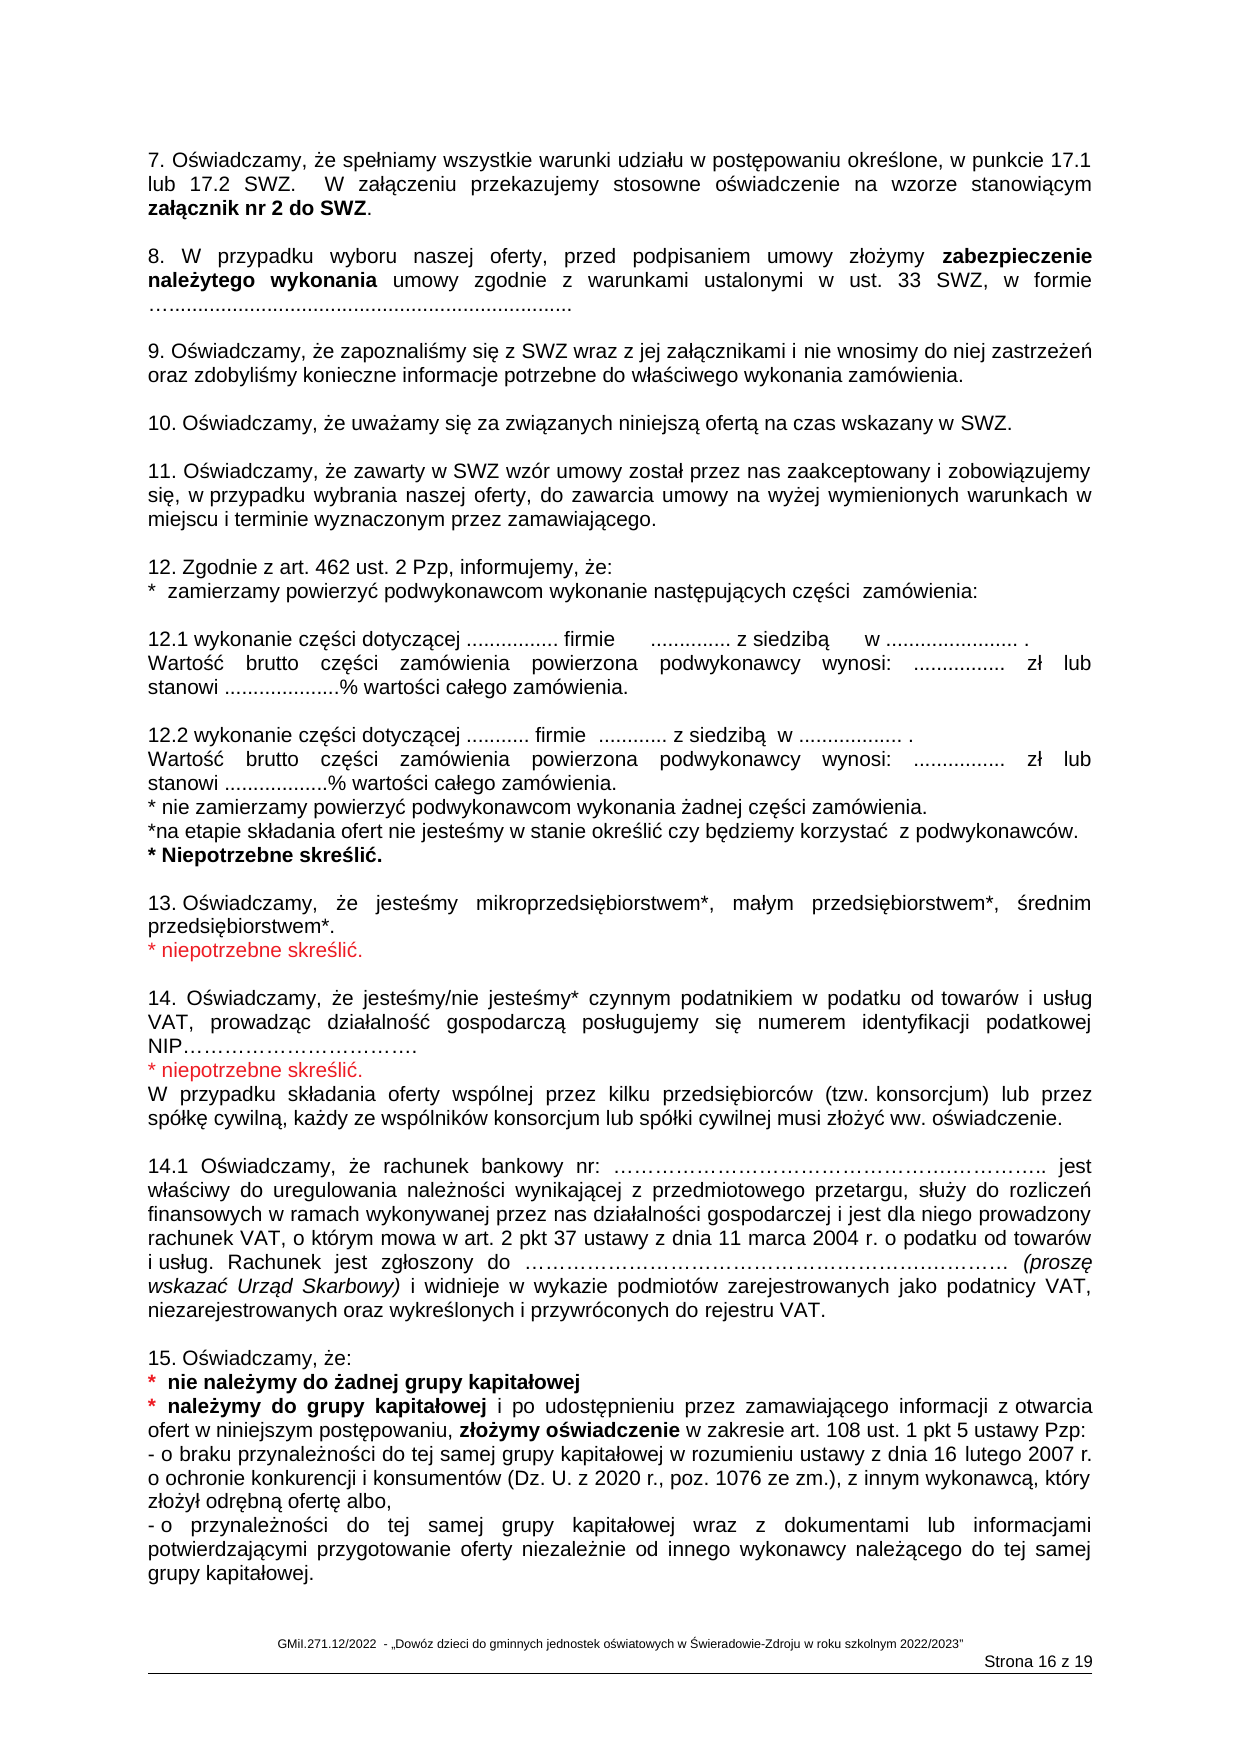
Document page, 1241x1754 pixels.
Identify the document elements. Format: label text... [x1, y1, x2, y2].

text Wartość brutto części zamówienia powierzona podwykonawcy wynosi: ................ zł lub stanowi ..................% wartości całego zamówienia. [148, 747, 1092, 794]
text * nie zamierzamy powierzyć podwykonawcom wykonania żadnej części zamówienia. [148, 794, 1092, 818]
text 12.1 wykonanie części dotyczącej ................ firmie .............. z siedzibą w ....................... . [148, 627, 1092, 651]
text W przypadku składania oferty wspólnej przez kilku przedsiębiorców (tzw. konsorcjum) lub przez spółkę cywilną, każdy ze wspólników konsorcjum lub spółki cywilnej musi złożyć ww. oświadczenie. [148, 1082, 1092, 1130]
text * niepotrzebne skreślić. [148, 938, 1092, 962]
text 15. Oświadczamy, że: [148, 1346, 1092, 1369]
text * zamierzamy powierzyć podwykonawcom wykonanie następujących części zamówienia: [148, 579, 1092, 603]
text * nie należymy do żadnej grupy kapitałowej [148, 1369, 1092, 1393]
text *na etapie składania ofert nie jesteśmy w stanie określić czy będziemy korzystać z podwykonawców. [148, 818, 1092, 842]
text * Niepotrzebne skreślić. [148, 842, 1092, 866]
text * niepotrzebne skreślić. [148, 1058, 1092, 1082]
text 7. Oświadczamy, że spełniamy wszystkie warunki udziału w postępowaniu określone, w punkcie 17.1 lub 17.2 SWZ. W załączeniu przekazujemy stosowne oświadczenie na wzorze stanowiącym załącznik nr 2 do SWZ. [148, 148, 1092, 219]
text 8. W przypadku wyboru naszej oferty, przed podpisaniem umowy złożymy zabezpieczenie należytego wykonania umowy zgodnie z warunkami ustalonymi w ust. 33 SWZ, w formie …...................................................................... [148, 243, 1092, 315]
text 14. Oświadczamy, że jesteśmy/nie jesteśmy* czynnym podatnikiem w podatku od towarów i usług VAT, prowadząc działalność gospodarczą posługujemy się numerem identyfikacji podatkowej NIP……………………………. [148, 986, 1092, 1058]
text 10. Oświadczamy, że uważamy się za związanych niniejszą ofertą na czas wskazany w SWZ. [148, 411, 1092, 435]
text 9. Oświadczamy, że zapoznaliśmy się z SWZ wraz z jej załącznikami i nie wnosimy do niej zastrzeżeń oraz zdobyliśmy konieczne informacje potrzebne do właściwego wykonania zamówienia. [148, 339, 1092, 387]
text Wartość brutto części zamówienia powierzona podwykonawcy wynosi: ................ zł lub stanowi ....................% wartości całego zamówienia. [148, 651, 1092, 699]
text 12. Zgodnie z art. 462 ust. 2 Pzp, informujemy, że: [148, 555, 1092, 579]
text 12.2 wykonanie części dotyczącej ........... firmie ............ z siedzibą w .................. . [148, 723, 1092, 747]
text 13. Oświadczamy, że jesteśmy mikroprzedsiębiorstwem*, małym przedsiębiorstwem*, średnim przedsiębiorstwem*. [148, 890, 1092, 938]
text - o braku przynależności do tej samej grupy kapitałowej w rozumieniu ustawy z dnia 16 lutego 2007 r. o ochronie konkurencji i konsumentów (Dz. U. z 2020 r., poz. 1076 ze zm.), z innym wykonawcą, który złożył odrębną ofertę albo, [148, 1441, 1092, 1513]
text - o przynależności do tej samej grupy kapitałowej wraz z dokumentami lub informacjami potwierdzającymi przygotowanie oferty niezależnie od innego wykonawcy należącego do tej samej grupy kapitałowej. [148, 1513, 1092, 1585]
text 14.1 Oświadczamy, że rachunek bankowy nr: ………………………………………….………….. jest właściwy do uregulowania należności wynikającej z przedmiotowego przetargu, służy do rozliczeń finansowych w ramach wykonywanej przez nas działalności gospodarczej i jest dla niego prowadzony rachunek VAT, o którym mowa w art. 2 pkt 37 ustawy z dnia 11 marca 2004 r. o podatku od towarów i usług. Rachunek jest zgłoszony do ………………………………………………….………… (proszę wskazać Urząd Skarbowy) i widnieje w wykazie podmiotów zarejestrowanych jako podatnicy VAT, niezarejestrowanych oraz wykreślonych i przywróconych do rejestru VAT. [148, 1154, 1092, 1322]
text 11. Oświadczamy, że zawarty w SWZ wzór umowy został przez nas zaakceptowany i zobowiązujemy się, w przypadku wybrania naszej oferty, do zawarcia umowy na wyżej wymienionych warunkach w miejscu i terminie wyznaczonym przez zamawiającego. [148, 459, 1092, 531]
text * należymy do grupy kapitałowej i po udostępnieniu przez zamawiającego informacji z otwarcia ofert w niniejszym postępowaniu, złożymy oświadczenie w zakresie art. 108 ust. 1 pkt 5 ustawy Pzp: [148, 1393, 1092, 1441]
